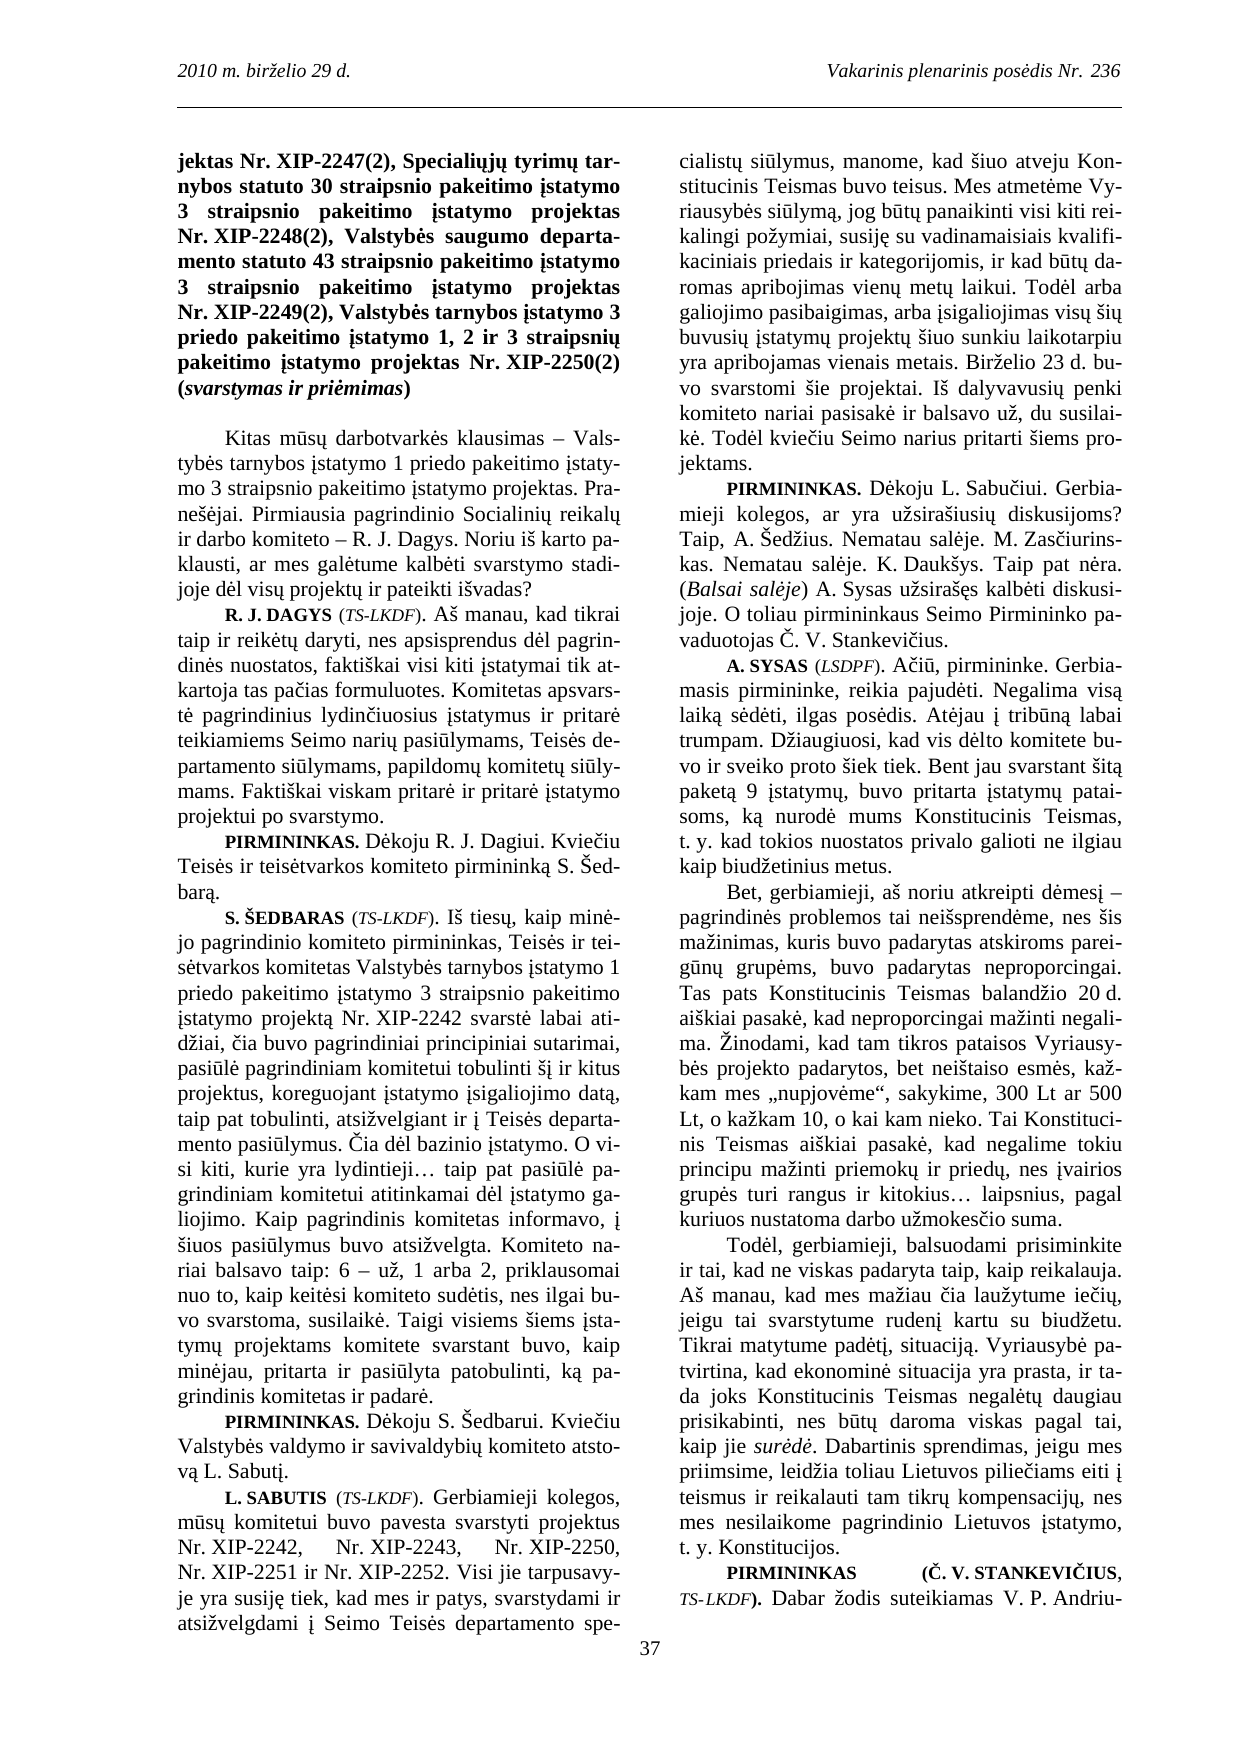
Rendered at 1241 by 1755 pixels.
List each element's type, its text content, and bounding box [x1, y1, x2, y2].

text A. SYSAS (LSDPF). Ačiū, pir­mi­nin­ke. Ger­bia­ma­sis pir­mi­nin­ke, rei­kia pa­ju­dė­ti. Ne­ga­li­ma vi­są lai­ką sė­dė­ti, il­gas po­sė­dis. At­ėjau į tri­bū­ną la­bai trum­pam. Džiau­giuo­si, kad vis dėl­to ko­mi­te­te bu­vo ir svei­ko pro­to šiek tiek. Bent jau svars­tant ši­tą pa­ke­tą 9 įsta­ty­mų, bu­vo pri­tar­ta įsta­ty­mų pa­tai­soms, ką nu­ro­dė mums Kon­sti­tu­ci­nis Teis­mas, t. y. kad to­kios nuo­sta­tos pri­va­lo ga­lio­ti ne il­giau kaip biu­dže­ti­nius me­tus. [679, 652, 1122, 879]
text L. SABUTIS (TS-LKDF). Ger­bia­mie­ji ko­le­gos, mū­sų ko­mi­te­tui bu­vo pa­ves­ta svars­ty­ti pro­jek­tus Nr. XIP-2242, Nr. XIP-2243, Nr. XIP-2250, Nr. XIP-2251 ir Nr. XIP-2252. Vi­si jie tar­pu­sa­vy­je yra su­si­ję tiek, kad mes ir pa­tys, svars­ty­da­mi ir at­si­žvelg­da­mi į Sei­mo Tei­sės de­par­ta­men­to spe­ [177, 1484, 620, 1635]
text Ki­tas mū­sų dar­bo­tvarkės klau­si­mas – Vals­ty­bės tar­ny­bos įsta­ty­mo 1 prie­do pa­kei­ti­mo įsta­ty­mo 3 straips­nio pa­kei­ti­mo įsta­ty­mo pro­jek­tas. Pra­ne­šė­jai. Pir­miau­sia pa­grin­di­nio So­cia­li­nių rei­ka­lų ir dar­bo ko­mi­te­to – R. J. Da­gys. No­riu iš kar­to pa­klaus­ti, ar mes ga­lė­tu­me kal­bė­ti svars­ty­mo sta­di­jo­je dėl vi­sų pro­jek­tų ir pa­teik­ti iš­va­das? [177, 425, 620, 601]
text S. ŠEDBARAS (TS-LKDF). Iš tie­sų, kaip mi­nė­jo pa­grin­di­nio ko­mi­te­to pir­mi­nin­kas, Tei­sės ir tei­sėt­var­kos ko­mi­te­tas Vals­ty­bės tar­ny­bos įsta­ty­mo 1 prie­do pa­kei­ti­mo įsta­ty­mo 3 straips­nio pa­kei­ti­mo įsta­ty­mo pro­jek­tą Nr. XIP-2242 svars­tė la­bai ati­džiai, čia bu­vo pa­grin­di­niai prin­ci­pi­niai su­ta­ri­mai, pa­siū­lė pa­grin­di­niam ko­mi­te­tui to­bu­lin­ti šį ir ki­tus pro­jek­tus, ko­re­guo­jant įsta­ty­mo įsi­ga­lio­ji­mo da­tą, taip pat to­bu­lin­ti, at­si­žvel­giant ir į Tei­sės de­par­ta­men­to pa­siū­ly­mus. Čia dėl ba­zi­nio įsta­ty­mo. O vi­si ki­ti, ku­rie yra ly­din­tie­ji… taip pat pa­siū­lė pa­grin­di­niam ko­mi­te­tui ati­tin­ka­mai dėl įsta­ty­mo ga­lio­ji­mo. Kaip pa­grin­di­nis ko­mi­te­tas in­for­ma­vo, į šiuos pa­siū­ly­mus bu­vo at­si­žvelg­ta. Ko­mi­te­to na­riai bal­sa­vo taip: 6 – už, 1 ar­ba 2, pri­klau­so­mai nuo to, kaip kei­tė­si ko­mi­te­to su­dė­tis, nes il­gai bu­vo svars­to­ma, su­si­lai­kė. Tai­gi vi­siems šiems įsta­ty­mų pro­jek­tams ko­mi­te­te svars­tant bu­vo, kaip mi­nė­jau, pri­tar­ta ir pa­siū­ly­ta pa­to­bu­lin­ti, ką pa­grin­di­nis ko­mi­te­tas ir pa­da­rė. [177, 904, 620, 1408]
text Bet, ger­bia­mie­ji, aš no­riu at­kreip­ti dė­me­sį – pa­grin­di­nės pro­ble­mos tai ne­iš­spren­dė­me, nes šis ma­ži­ni­mas, ku­ris bu­vo pa­da­ry­tas at­ski­roms pa­rei­gū­nų gru­pėms, bu­vo pa­da­ry­tas ne­pro­por­cin­gai. Tas pats Kon­sti­tu­ci­nis Teis­mas ba­lan­džio 20 d. aiš­kiai pa­sa­kė, kad ne­pro­por­cin­gai ma­žin­ti ne­ga­li­ma. Ži­no­da­mi, kad tam tik­ros pa­tai­sos Vy­riau­sy­bės pro­jek­to pa­da­ry­tos, bet ne­iš­tai­so es­mės, kaž­kam mes „nu­pjo­vė­me“, sa­ky­ki­me, 300 Lt ar 500 Lt, o kaž­kam 10, o kai kam nie­ko. Tai Kon­sti­tu­ci­nis Teis­mas aiš­kiai pa­sa­kė, kad ne­ga­li­me to­kiu prin­ci­pu ma­žin­ti prie­mo­kų ir prie­dų, nes įvai­rios gru­pės tu­ri ran­gus ir ki­to­kius… laips­nius, pa­gal ku­riuos nu­sta­to­ma dar­bo už­mo­kes­čio su­ma. [679, 879, 1122, 1232]
text cia­lis­tų siū­ly­mus, ma­no­me, kad šiuo at­ve­ju Kon­sti­tu­ci­nis Teis­mas bu­vo tei­sus. Mes at­me­tė­me Vy­riau­sy­bės siū­ly­mą, jog bū­tų pa­nai­kin­ti vi­si ki­ti rei­ka­lin­gi po­žy­miai, su­si­ję su va­di­na­mai­siais kva­li­fi­ka­ci­niais prie­dais ir ka­te­go­ri­jo­mis, ir kad bū­tų da­ro­mas ap­ri­bo­ji­mas vie­nų me­tų lai­kui. To­dėl ar­ba ga­lio­ji­mo pa­si­bai­gi­mas, ar­ba įsi­ga­lio­ji­mas vi­sų šių bu­vu­sių įsta­ty­mų pro­jek­tų šiuo sun­kiu lai­ko­tar­piu yra ap­ri­bo­ja­mas vie­nais me­tais. Bir­že­lio 23 d. bu­vo svars­to­mi šie pro­jek­tai. Iš da­ly­va­vu­sių pen­ki ko­mi­te­to na­riai pa­si­sa­kė ir bal­sa­vo už, du su­si­lai­kė. To­dėl kvie­čiu Sei­mo na­rius pri­tar­ti šiems pro­jek­tams. [679, 148, 1122, 475]
text To­dėl, ger­bia­mie­ji, bal­suo­da­mi pri­si­min­ki­te ir tai, kad ne vis­kas pa­da­ry­ta taip, kaip rei­ka­lau­ja. Aš ma­nau, kad mes ma­žiau čia lau­žy­tu­me ie­čių, jei­gu tai svars­ty­tu­me ru­de­nį kar­tu su biu­dže­tu. Tik­rai ma­ty­tu­me pa­dė­tį, si­tu­a­ci­ją. Vy­riau­sy­bė pa­tvir­ti­na, kad eko­no­mi­nė si­tu­a­ci­ja yra pras­ta, ir ta­da joks Kon­sti­tu­ci­nis Teis­mas ne­ga­lė­tų dau­giau pri­si­ka­bin­ti, nes bū­tų da­ro­ma vis­kas pa­gal tai, kaip jie su­rė­dė. Da­bar­ti­nis spren­di­mas, jei­gu mes pri­im­si­me, lei­džia to­liau Lie­tu­vos pi­lie­čiams ei­ti į teis­mus ir rei­ka­lau­ti tam tik­rų kom­pen­sa­ci­jų, nes mes ne­si­lai­ko­me pa­grin­di­nio Lie­tu­vos įsta­ty­mo, t. y. Kon­sti­tu­ci­jos. [679, 1232, 1122, 1559]
text jek­tas Nr. XIP-2247(2), Spe­cia­lių­jų ty­ri­mų tar­ny­bos sta­tu­to 30 straips­nio pa­kei­ti­mo įsta­ty­mo 3 straips­nio pa­kei­ti­mo įsta­ty­mo pro­jek­tas Nr. XIP-2248(2), Vals­ty­bės sau­gu­mo de­par­ta­men­to sta­tu­to 43 straips­nio pa­kei­ti­mo įsta­ty­mo 3 straips­nio pa­kei­ti­mo įsta­ty­mo pro­jek­tas Nr. XIP-2249(2), Vals­ty­bės tar­ny­bos įsta­ty­mo 3 prie­do pa­kei­ti­mo įsta­ty­mo 1, 2 ir 3 straips­nių pa­kei­ti­mo įsta­ty­mo pro­jek­tas Nr. XIP-2250(2) (svars­ty­mas ir pri­ėmi­mas) [177, 148, 620, 400]
text R. J. DAGYS (TS-LKDF). Aš ma­nau, kad tik­rai taip ir rei­kė­tų da­ry­ti, nes ap­si­spren­dus dėl pa­grin­di­nės nuo­sta­tos, fak­tiš­kai vi­si ki­ti įsta­ty­mai tik at­kar­to­ja tas pa­čias for­mu­luo­tes. Ko­mi­te­tas ap­svars­tė pa­grin­di­nius ly­din­čiuo­sius įsta­ty­mus ir pri­ta­rė tei­kia­miems Sei­mo na­rių pa­siū­ly­mams, Tei­sės de­par­ta­men­to siū­ly­mams, pa­pil­do­mų ko­mi­te­tų siū­ly­mams. Fak­tiš­kai vis­kam pri­ta­rė ir pri­ta­rė įsta­ty­mo pro­jek­tui po svars­ty­mo. [177, 601, 620, 828]
text PIRMININKAS (Č. V. STANKEVIČIUS, TS‑LKDF). Da­bar žo­dis su­tei­kia­mas V. P. An­driu­ [679, 1559, 1122, 1610]
text PIRMININKAS. Dė­ko­ju L. Sa­bu­čiui. Ger­bia­mie­ji ko­le­gos, ar yra už­si­ra­šiu­sių dis­ku­si­joms? Taip, A. Še­džius. Ne­ma­tau sa­lė­je. M. Zas­čiu­rins­kas. Ne­ma­tau sa­lė­je. K. Dauk­šys. Taip pat nė­ra. (Bal­sai sa­lė­je) A. Sy­sas už­si­ra­šęs kal­bė­ti dis­ku­si­jo­je. O to­liau pir­mi­nin­kaus Sei­mo Pir­mi­nin­ko pa­va­duo­to­jas Č. V. Stan­ke­vi­čius. [679, 475, 1122, 652]
text PIRMININKAS. Dė­ko­ju S. Šed­ba­rui. Kvie­čiu Vals­ty­bės val­dy­mo ir sa­vi­val­dy­bių ko­mi­te­to at­sto­vą L. Sa­bu­tį. [177, 1408, 620, 1484]
text PIRMININKAS. Dė­ko­ju R. J. Da­giui. Kvie­čiu Tei­sės ir tei­sėt­var­kos ko­mi­te­to pir­mi­nin­ką S. Šed­ba­rą. [177, 828, 620, 904]
